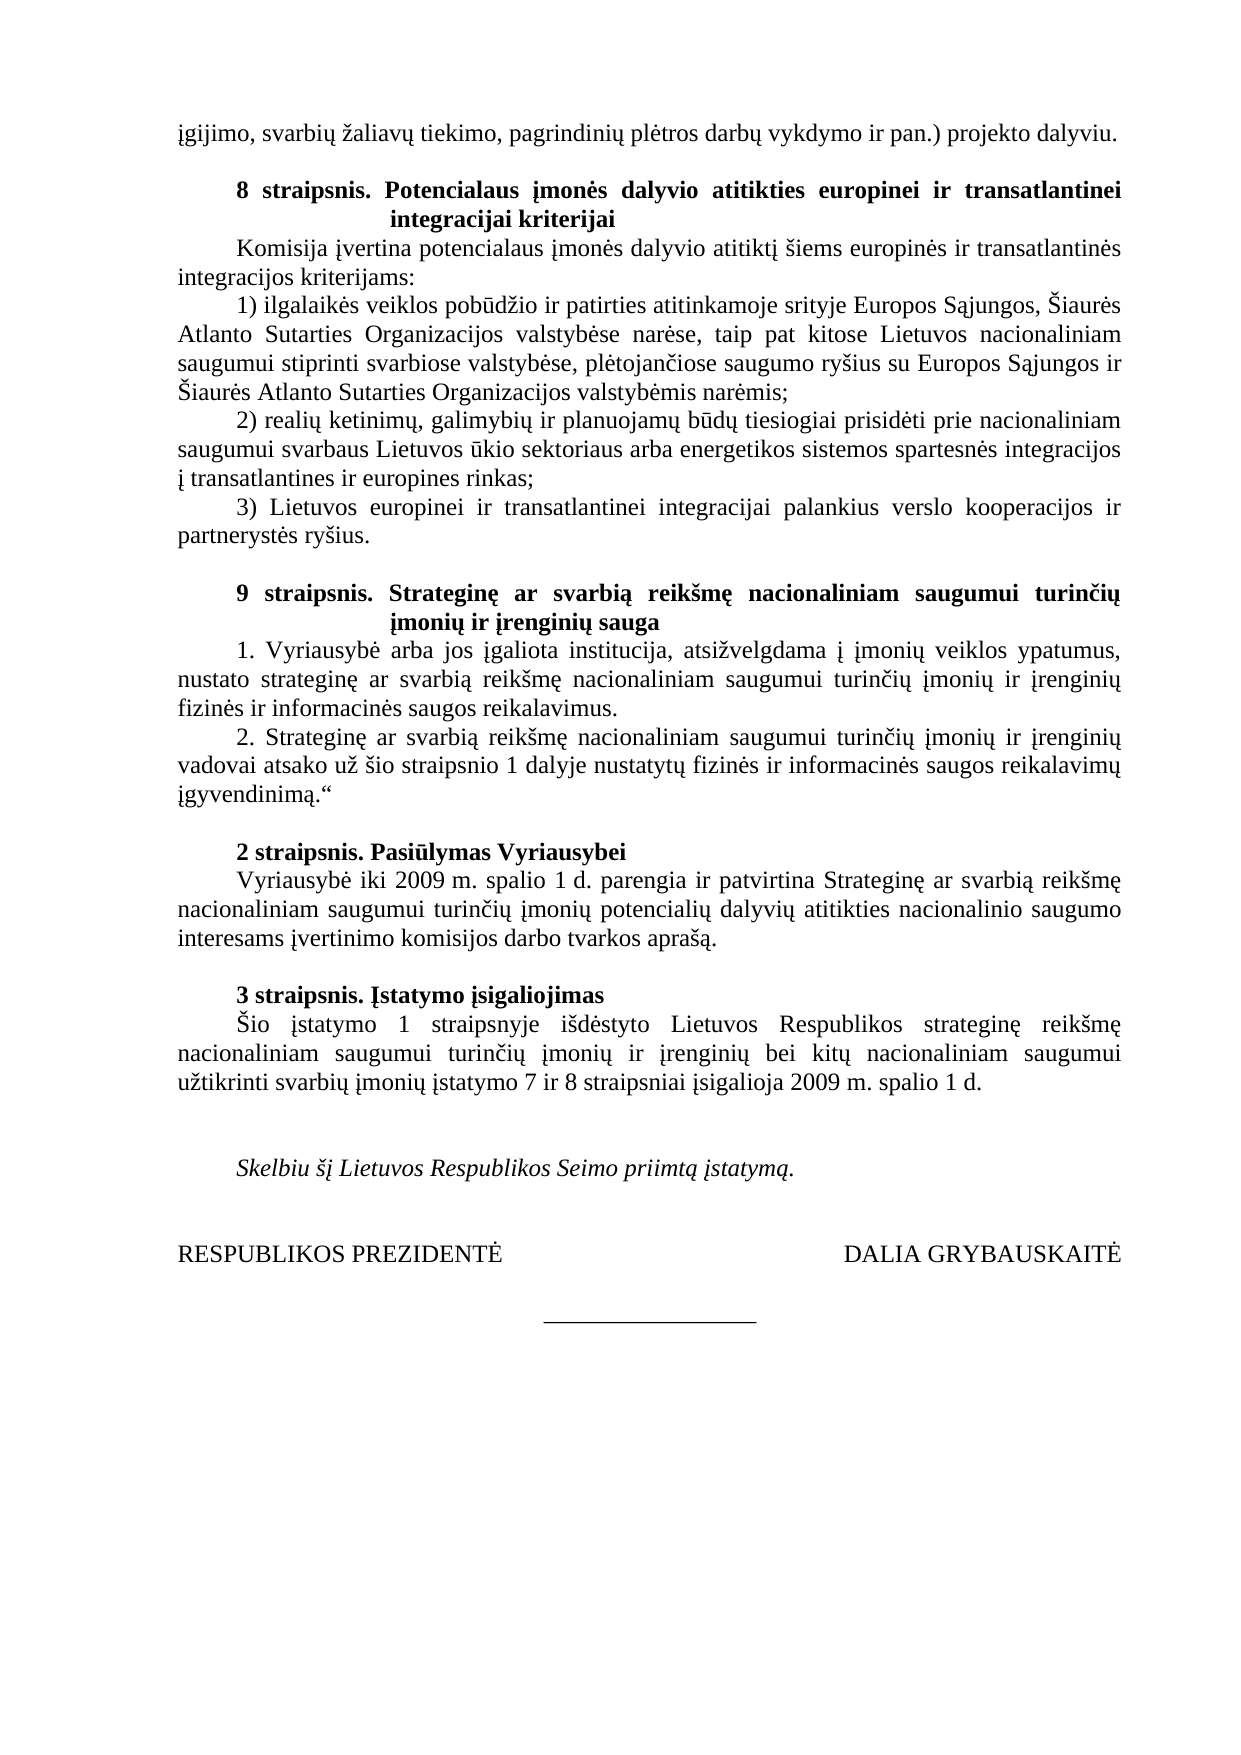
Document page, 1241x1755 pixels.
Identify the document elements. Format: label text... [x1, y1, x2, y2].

text Vyriausybė iki 2009 m. spalio 1 d. parengia ir patvirtina Strateginę ar svarbią reikšmę nacionaliniam saugumui turinčių įmonių potencialių dalyvių atitikties nacionalinio saugumo interesams įvertinimo komisijos darbo tvarkos aprašą. [177, 866, 1122, 952]
text Šio įstatymo 1 straipsnyje išdėstyto Lietuvos Respublikos strateginę reikšmę nacionaliniam saugumui turinčių įmonių ir įrenginių bei kitų nacionaliniam saugumui užtikrinti svarbių įmonių įstatymo 7 ir 8 straipsniai įsigalioja 2009 m. spalio 1 d. [177, 1009, 1122, 1096]
text 2 straipsnis. Pasiūlymas Vyriausybei [177, 837, 1122, 866]
text 3 straipsnis. Įstatymo įsigaliojimas [177, 981, 1122, 1009]
text Skelbiu šį Lietuvos Respublikos Seimo priimtą įstatymą. [177, 1153, 1122, 1182]
text 8 straipsnis. Potencialaus įmonės dalyvio atitikties europinei ir transatlantinei integracijai kriterijai [236, 176, 1122, 233]
text įgijimo, svarbių žaliavų tiekimo, pagrindinių plėtros darbų vykdymo ir pan.) projekto dalyviu. [177, 118, 1122, 147]
text Komisija įvertina potencialaus įmonės dalyvio atitiktį šiems europinės ir transatlantinės integracijos kriterijams: [177, 233, 1122, 291]
text 1) ilgalaikės veiklos pobūdžio ir patirties atitinkamoje srityje Europos Sąjungos, Šiaurės Atlanto Sutarties Organizacijos valstybėse narėse, taip pat kitose Lietuvos nacionaliniam saugumui stiprinti svarbiose valstybėse, plėtojančiose saugumo ryšius su Europos Sąjungos ir Šiaurės Atlanto Sutarties Organizacijos valstybėmis narėmis; [177, 291, 1122, 406]
text RESPUBLIKOS PREZIDENTĖ DALIA GRYBAUSKAITĖ [177, 1239, 1122, 1268]
text 2) realių ketinimų, galimybių ir planuojamų būdų tiesiogiai prisidėti prie nacionaliniam saugumui svarbaus Lietuvos ūkio sektoriaus arba energetikos sistemos spartesnės integracijos į transatlantines ir europines rinkas; [177, 406, 1122, 492]
text 1. Vyriausybė arba jos įgaliota institucija, atsižvelgdama į įmonių veiklos ypatumus, nustato strateginę ar svarbią reikšmę nacionaliniam saugumui turinčių įmonių ir įrenginių fizinės ir informacinės saugos reikalavimus. [177, 636, 1122, 722]
text 2. Strateginę ar svarbią reikšmę nacionaliniam saugumui turinčių įmonių ir įrenginių vadovai atsako už šio straipsnio 1 dalyje nustatytų fizinės ir informacinės saugos reikalavimų įgyvendinimą.“ [177, 722, 1122, 808]
text 3) Lietuvos europinei ir transatlantinei integracijai palankius verslo kooperacijos ir partnerystės ryšius. [177, 492, 1122, 549]
text _________________ [177, 1297, 1122, 1326]
text 9 straipsnis. Strateginę ar svarbią reikšmę nacionaliniam saugumui turinčių įmonių ir įrenginių sauga [236, 578, 1122, 636]
